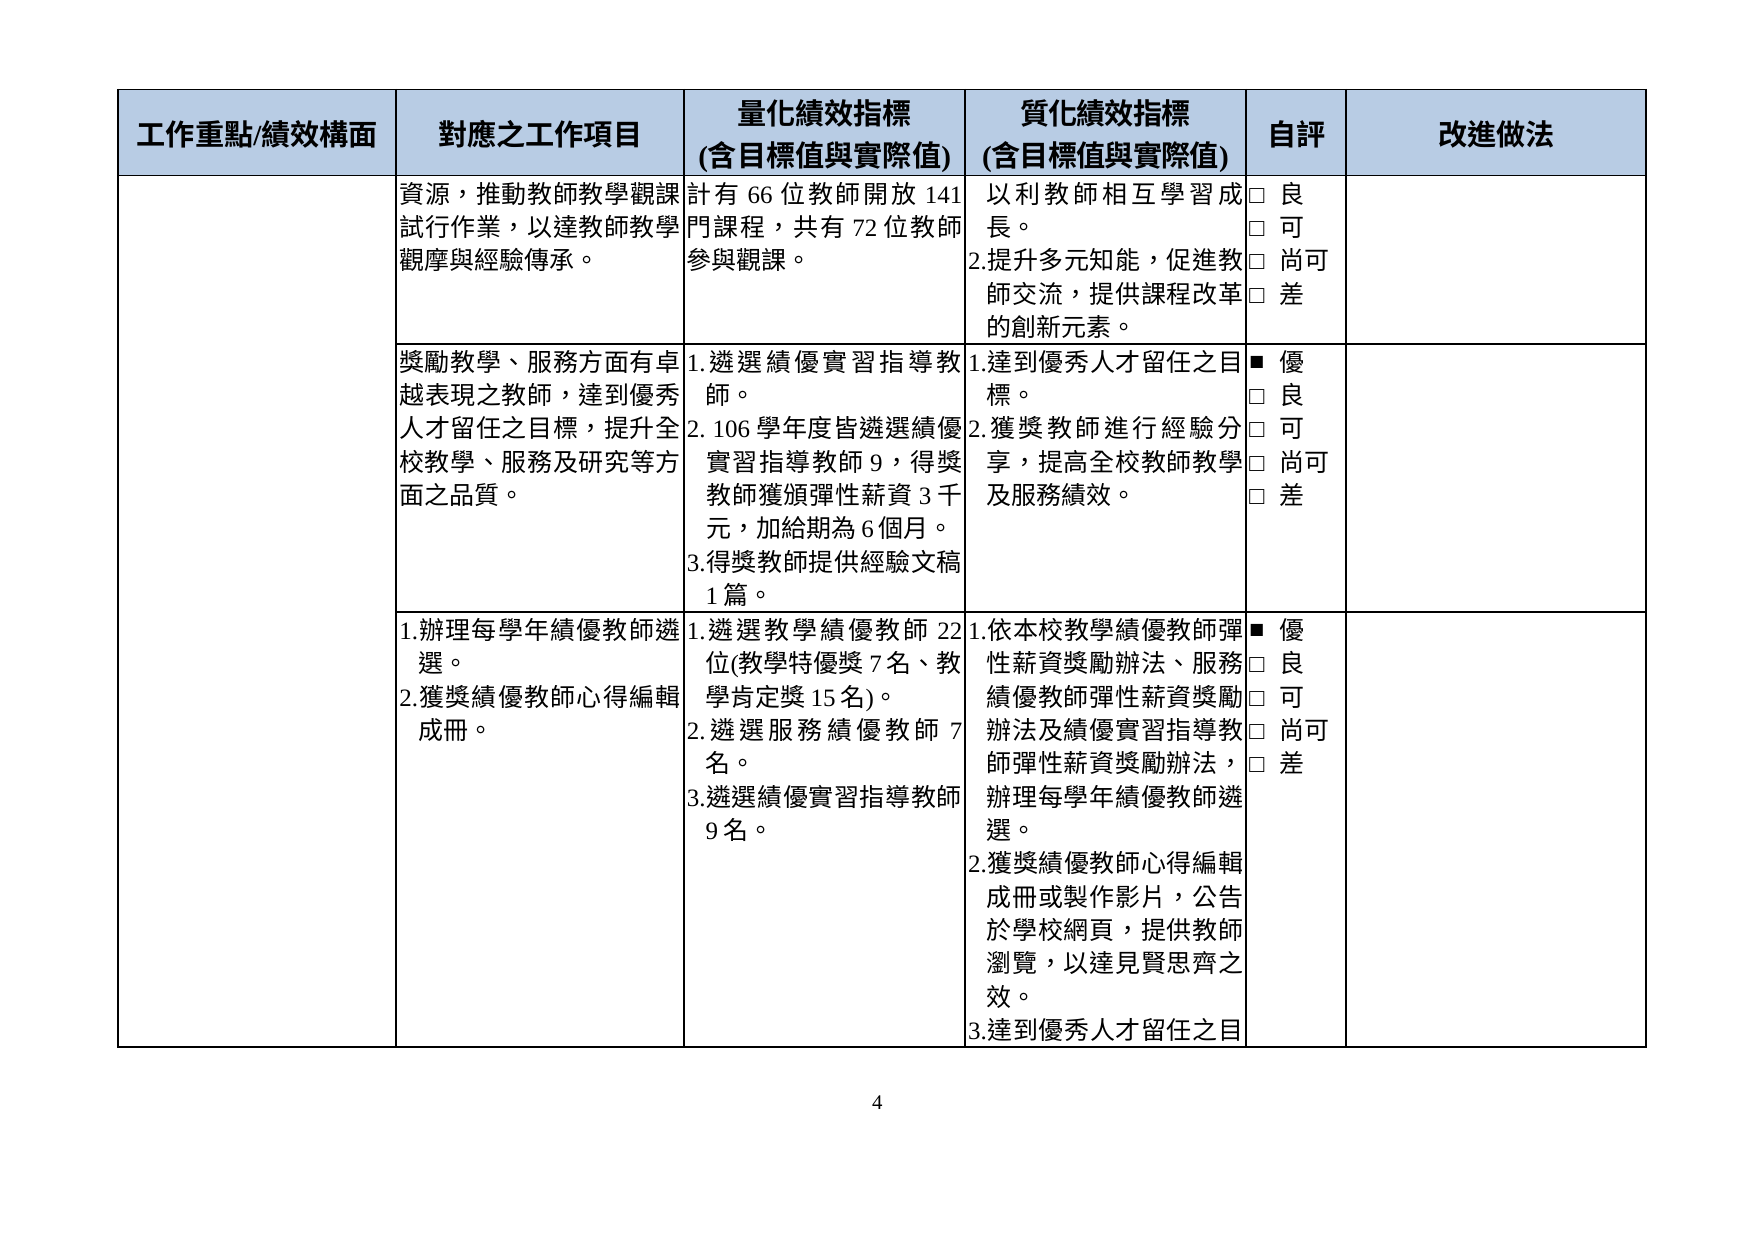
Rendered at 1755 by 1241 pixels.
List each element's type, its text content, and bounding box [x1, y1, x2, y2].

table_cell 1.遴選教學績優教師22位(教學特優獎7名、教學肯定獎15名)。 2.遴選服務績優教師7名。 3.遴選績優實習指導教師9名。 [685, 613, 964, 1046]
table_header 對應之工作項目 [397, 90, 683, 175]
table_cell [1347, 345, 1645, 611]
table_header 量化績效指標 (含目標值與實際值) [685, 90, 964, 175]
table_cell ■ 優 □ 良 □ 可 □ 尚可 □ 差 [1247, 345, 1345, 611]
table_cell [1347, 176, 1645, 343]
table_cell 計有66位教師開放141門課程，共有72位教師參與觀課。 [685, 176, 964, 343]
table_cell 1.依本校教學績優教師彈性薪資獎勵辦法、服務績優教師彈性薪資獎勵辦法及績優實習指導教師彈性薪資獎勵辦法，辦理每學年績優教師遴選。 2.獲獎績優教師心得編輯成冊或製作影片，公告於學校網頁，提供教師瀏覽，以達見賢思齊之效。 3.達到優秀人才留任之目 [966, 613, 1245, 1046]
table_cell 1.辦理每學年績優教師遴選。 2.獲獎績優教師心得編輯成冊。 [397, 613, 683, 1046]
table_cell ■ 優 □ 良 □ 可 □ 尚可 □ 差 [1247, 613, 1345, 1046]
table_cell 資源，推動教師教學觀課試行作業，以達教師教學觀摩與經驗傳承。 [397, 176, 683, 343]
table_cell 1.遴選績優實習指導教師。 2. 106學年度皆遴選績優實習指導教師9，得獎教師獲頒彈性薪資3千元，加給期為6個月。 3.得獎教師提供經驗文稿1篇。 [685, 345, 964, 611]
table_header 自評 [1247, 90, 1345, 175]
table_cell [119, 176, 395, 1046]
table_cell 以利教師相互學習成長。 2.提升多元知能，促進教師交流，提供課程改革的創新元素。 [966, 176, 1245, 343]
table_header 質化績效指標 (含目標值與實際值) [966, 90, 1245, 175]
table_cell 獎勵教學、服務方面有卓越表現之教師，達到優秀人才留任之目標，提升全校教學、服務及研究等方面之品質。 [397, 345, 683, 611]
table_header 改進做法 [1347, 90, 1645, 175]
table_cell 1.達到優秀人才留任之目標。 2.獲獎教師進行經驗分享，提高全校教師教學及服務績效。 [966, 345, 1245, 611]
table_cell □ 良 □ 可 □ 尚可 □ 差 [1247, 176, 1345, 343]
table_header 工作重點/績效構面 [119, 90, 395, 175]
table_cell [1347, 613, 1645, 1046]
